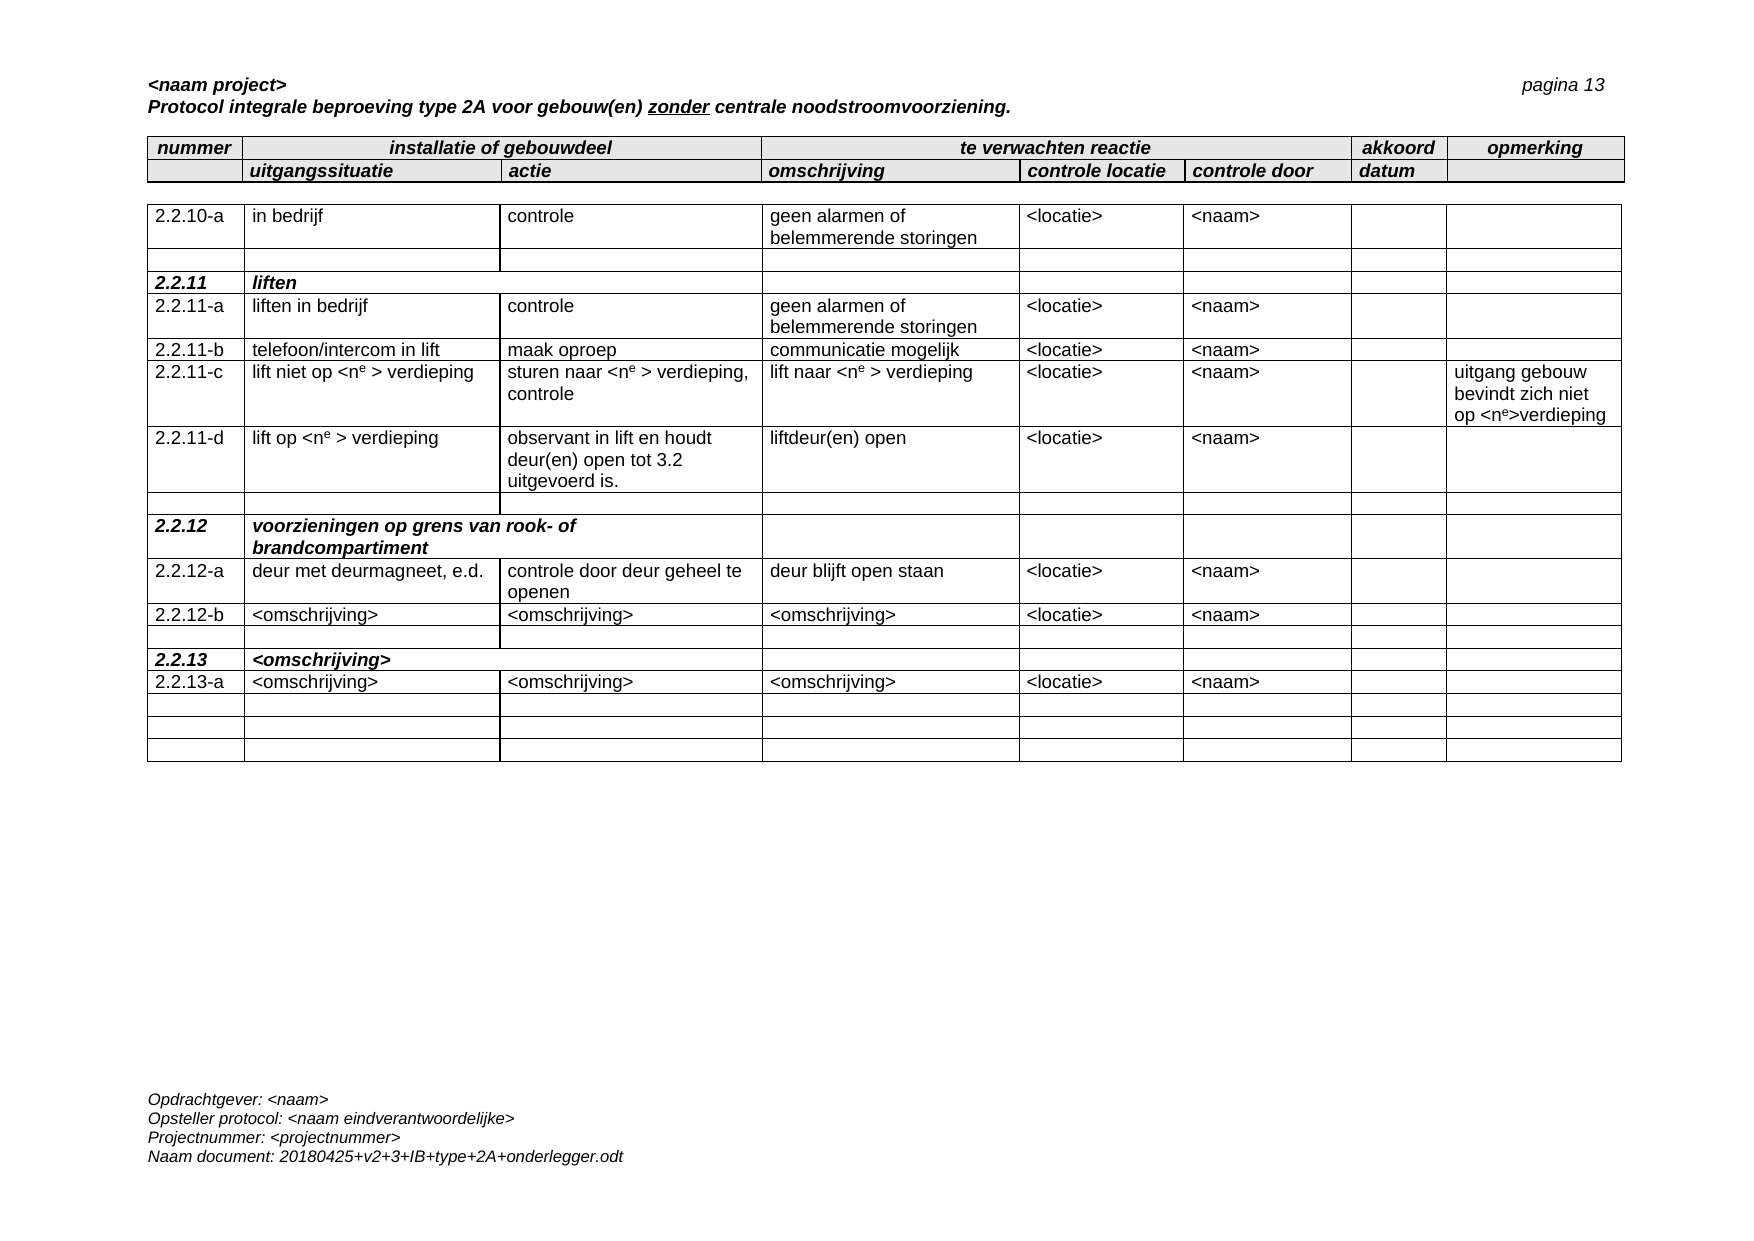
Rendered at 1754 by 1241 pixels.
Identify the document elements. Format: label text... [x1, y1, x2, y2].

table_cell 2.2.13-a [148, 671, 244, 693]
table_cell [1020, 515, 1183, 558]
table_cell [763, 739, 1019, 761]
table_cell [763, 694, 1019, 716]
table_cell <omschrijving> [763, 671, 1019, 693]
table_cell <omschrijving> [501, 604, 762, 625]
table_cell [148, 249, 244, 271]
table_cell [1020, 249, 1183, 271]
table_cell 2.2.11-a [148, 294, 244, 337]
table_cell telefoon/intercom in lift [245, 339, 499, 360]
table_cell [1447, 626, 1621, 648]
table_cell <naam> [1184, 294, 1351, 337]
table_cell [1447, 249, 1621, 271]
table_cell [1447, 515, 1621, 558]
table_cell [1020, 717, 1183, 738]
table_cell [1447, 559, 1621, 602]
table_cell observant in lift en houdt deur(en) open tot 3.2 uitgevoerd is. [501, 427, 762, 492]
table_cell lift naar <ne > verdieping [763, 361, 1019, 426]
table_cell [1184, 649, 1351, 670]
table_cell [1447, 694, 1621, 716]
table_cell [501, 717, 762, 738]
table_cell [1184, 515, 1351, 558]
table_cell [1352, 515, 1446, 558]
table_cell [1447, 604, 1621, 625]
table_cell deur met deurmagneet, e.d. [245, 559, 499, 602]
table_cell 2.2.11-c [148, 361, 244, 426]
table_cell [245, 626, 499, 648]
table_cell [245, 717, 499, 738]
table_cell sturen naar <ne > verdieping, controle [501, 361, 762, 426]
table_cell [245, 493, 499, 514]
table_cell [245, 249, 499, 271]
table_cell [1352, 205, 1446, 248]
table_cell [245, 694, 499, 716]
table_cell <naam> [1184, 361, 1351, 426]
table_cell [1020, 694, 1183, 716]
table_cell [1184, 717, 1351, 738]
table_cell <omschrijving> [245, 649, 762, 670]
table_cell liftdeur(en) open [763, 427, 1019, 492]
table_cell [1352, 493, 1446, 514]
table_cell [1020, 493, 1183, 514]
table_cell [1352, 294, 1446, 337]
table_cell maak oproep [501, 339, 762, 360]
table_cell <naam> [1184, 671, 1351, 693]
table_cell [1352, 671, 1446, 693]
table_cell 2.2.12 [148, 515, 244, 558]
table_cell [1352, 339, 1446, 360]
table_cell [763, 515, 1019, 558]
table_cell <locatie> [1020, 427, 1183, 492]
table_cell <naam> [1184, 427, 1351, 492]
table_cell [501, 626, 762, 648]
table_cell 2.2.12-a [148, 559, 244, 602]
table_cell geen alarmen of belemmerende storingen [763, 294, 1019, 337]
table_cell in bedrijf [245, 205, 499, 248]
table_cell geen alarmen of belemmerende storingen [763, 205, 1019, 248]
table_cell [1447, 671, 1621, 693]
table_cell [1447, 427, 1621, 492]
table_cell [1352, 249, 1446, 271]
table_cell <locatie> [1020, 361, 1183, 426]
table_cell [1352, 427, 1446, 492]
table_cell [1020, 649, 1183, 670]
table_cell [1447, 294, 1621, 337]
table_cell controle [501, 205, 762, 248]
table_cell [501, 493, 762, 514]
table_cell [148, 717, 244, 738]
table_cell <locatie> [1020, 205, 1183, 248]
table_cell <locatie> [1020, 294, 1183, 337]
table_cell [1447, 739, 1621, 761]
table_cell [1352, 604, 1446, 625]
table_cell [1184, 249, 1351, 271]
table_cell [1447, 272, 1621, 293]
table_cell [501, 249, 762, 271]
table_cell [763, 626, 1019, 648]
table_cell [1352, 739, 1446, 761]
table_cell [245, 739, 499, 761]
table_cell [763, 649, 1019, 670]
table_cell [1447, 649, 1621, 670]
table_cell <naam> [1184, 339, 1351, 360]
table_cell <omschrijving> [763, 604, 1019, 625]
table_cell <locatie> [1020, 671, 1183, 693]
table_cell [1447, 339, 1621, 360]
table_cell uitgang gebouw bevindt zich niet op <ne>verdieping [1447, 361, 1621, 426]
table_cell <locatie> [1020, 559, 1183, 602]
table_cell [1447, 717, 1621, 738]
table_cell [1352, 272, 1446, 293]
table_cell [1020, 626, 1183, 648]
table_cell [1447, 493, 1621, 514]
table_cell [1184, 739, 1351, 761]
table_cell [1447, 205, 1621, 248]
table_cell [148, 626, 244, 648]
table_cell <naam> [1184, 205, 1351, 248]
table_cell [148, 493, 244, 514]
table_cell 2.2.11-d [148, 427, 244, 492]
table_cell [1020, 272, 1183, 293]
table_cell <omschrijving> [501, 671, 762, 693]
table_cell [1352, 717, 1446, 738]
table_cell communicatie mogelijk [763, 339, 1019, 360]
table_cell [1184, 694, 1351, 716]
table_cell [1352, 559, 1446, 602]
table_cell 2.2.11 [148, 272, 244, 293]
table_cell [763, 272, 1019, 293]
table_cell [501, 694, 762, 716]
table_cell <omschrijving> [245, 604, 499, 625]
table_cell [1184, 272, 1351, 293]
table_cell deur blijft open staan [763, 559, 1019, 602]
table_cell [148, 739, 244, 761]
table_cell 2.2.10-a [148, 205, 244, 248]
table_cell <omschrijving> [245, 671, 499, 693]
table_cell 2.2.12-b [148, 604, 244, 625]
table_cell [1352, 694, 1446, 716]
table_cell [1352, 649, 1446, 670]
table_cell controle door deur geheel te openen [501, 559, 762, 602]
table_cell [501, 739, 762, 761]
table_cell [763, 717, 1019, 738]
table_cell <naam> [1184, 559, 1351, 602]
table_cell [1184, 493, 1351, 514]
table_cell [1184, 626, 1351, 648]
table_cell <naam> [1184, 604, 1351, 625]
table_cell [1352, 361, 1446, 426]
table_cell controle [501, 294, 762, 337]
table_cell lift niet op <ne > verdieping [245, 361, 499, 426]
table_cell [763, 493, 1019, 514]
table_cell voorzieningen op grens van rook- of brandcompartiment [245, 515, 762, 558]
table_cell liften in bedrijf [245, 294, 499, 337]
table_cell 2.2.11-b [148, 339, 244, 360]
table_cell <locatie> [1020, 339, 1183, 360]
table_cell [1352, 626, 1446, 648]
table_cell liften [245, 272, 762, 293]
table_cell [148, 694, 244, 716]
table_cell <locatie> [1020, 604, 1183, 625]
table_cell 2.2.13 [148, 649, 244, 670]
table_cell [1020, 739, 1183, 761]
table_cell [763, 249, 1019, 271]
table_cell lift op <ne > verdieping [245, 427, 499, 492]
